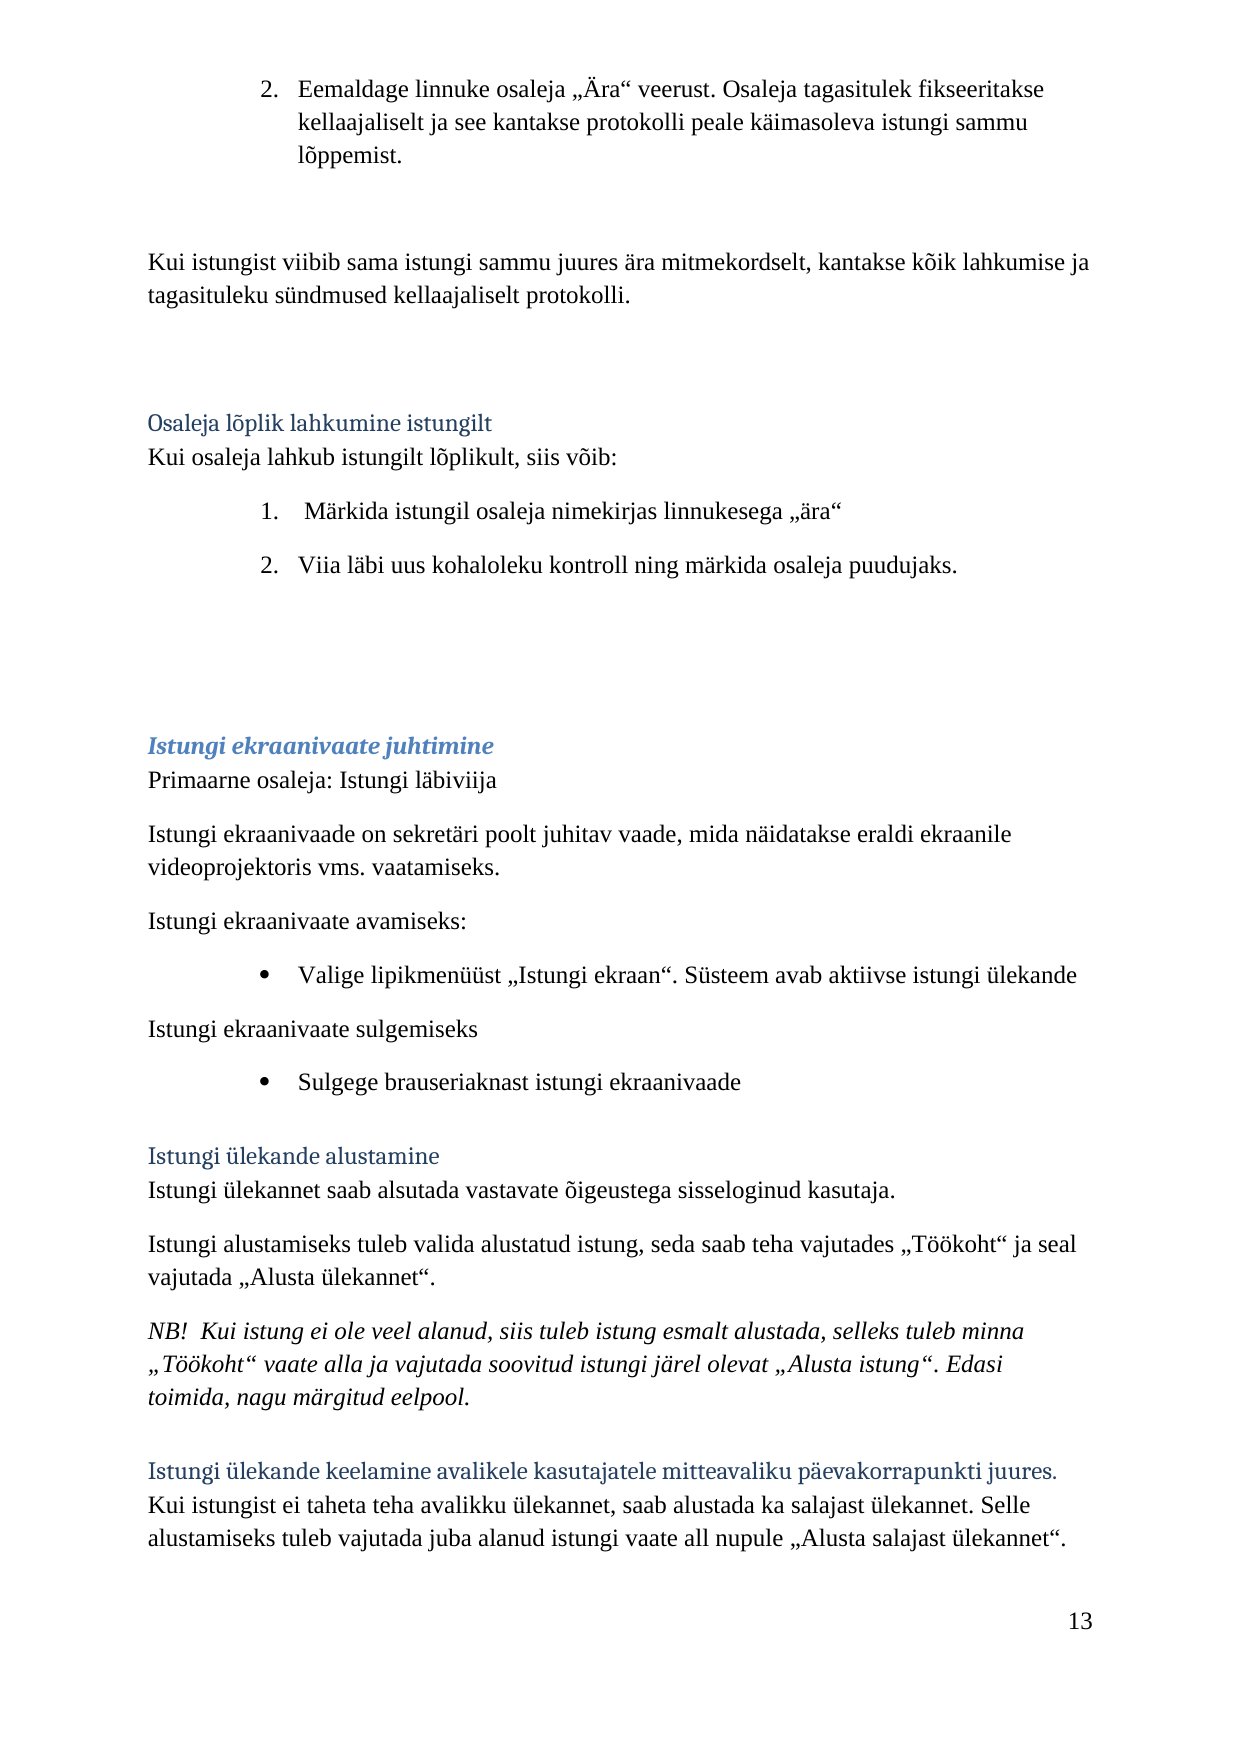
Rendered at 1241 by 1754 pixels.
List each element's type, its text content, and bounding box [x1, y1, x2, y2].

subtitle Istungi ülekande keelamine avalikele kasutajatele mitteavaliku päevakorrapunkti juures. [148, 1457, 1093, 1485]
subtitle Istungi ekraanivaate juhtimine [148, 732, 1093, 761]
list Kui istungist viibib sama istungi sammu juures ära mitmekordselt, kantakse kõik lahkumise ja tagasituleku sündmused kellaajaliselt protokolli. [148, 247, 1093, 309]
list Viia läbi uus kohaloleku kontroll ning märkida osaleja puudujaks. [260, 550, 1093, 578]
text Kui istungist ei taheta teha avalikku ülekannet, saab alustada ka salajast ülekannet. Selle alustamiseks tuleb vajutada juba alanud istungi vaate all nupule „Alusta salajast ülekannet“. [148, 1490, 1093, 1551]
text Istungi ekraanivaade on sekretäri poolt juhitav vaade, mida näidatakse eraldi ekraanile videoprojektoris vms. vaatamiseks. [148, 819, 1093, 881]
text Istungi ülekannet saab alsutada vastavate õigeustega sisseloginud kasutaja. [148, 1175, 1093, 1204]
list Valige lipikmenüüst „Istungi ekraan“. Süsteem avab aktiivse istungi ülekande [260, 960, 1093, 988]
text Istungi alustamiseks tuleb valida alustatud istung, seda saab teha vajutades „Töökoht“ ja seal vajutada „Alusta ülekannet“. [148, 1229, 1093, 1291]
text Kui osaleja lahkub istungilt lõplikult, siis võib: [148, 442, 1093, 471]
text Primaarne osaleja: Istungi läbiviija [148, 765, 1093, 794]
list Sulgege brauseriaknast istungi ekraanivaade [260, 1067, 1093, 1096]
subtitle Istungi ülekande alustamine [148, 1142, 1093, 1171]
subtitle Osaleja lõplik lahkumine istungilt [148, 409, 1093, 438]
text NB! Kui istung ei ole veel alanud, siis tuleb istung esmalt alustada, selleks tuleb minna „Töökoht“ vaate alla ja vajutada soovitud istungi järel olevat „Alusta istung“. Edasi toimida, nagu märgitud eelpool. [148, 1316, 1093, 1411]
list Märkida istungil osaleja nimekirjas linnukesega „ära“ [260, 496, 1093, 525]
text Istungi ekraanivaate avamiseks: [148, 906, 1093, 935]
text Istungi ekraanivaate sulgemiseks [148, 1014, 1093, 1042]
list Eemaldage linnuke osaleja „Ära“ veerust. Osaleja tagasitulek fikseeritakse kellaajaliselt ja see kantakse protokolli peale käimasoleva istungi sammu lõppemist. [260, 74, 1093, 168]
